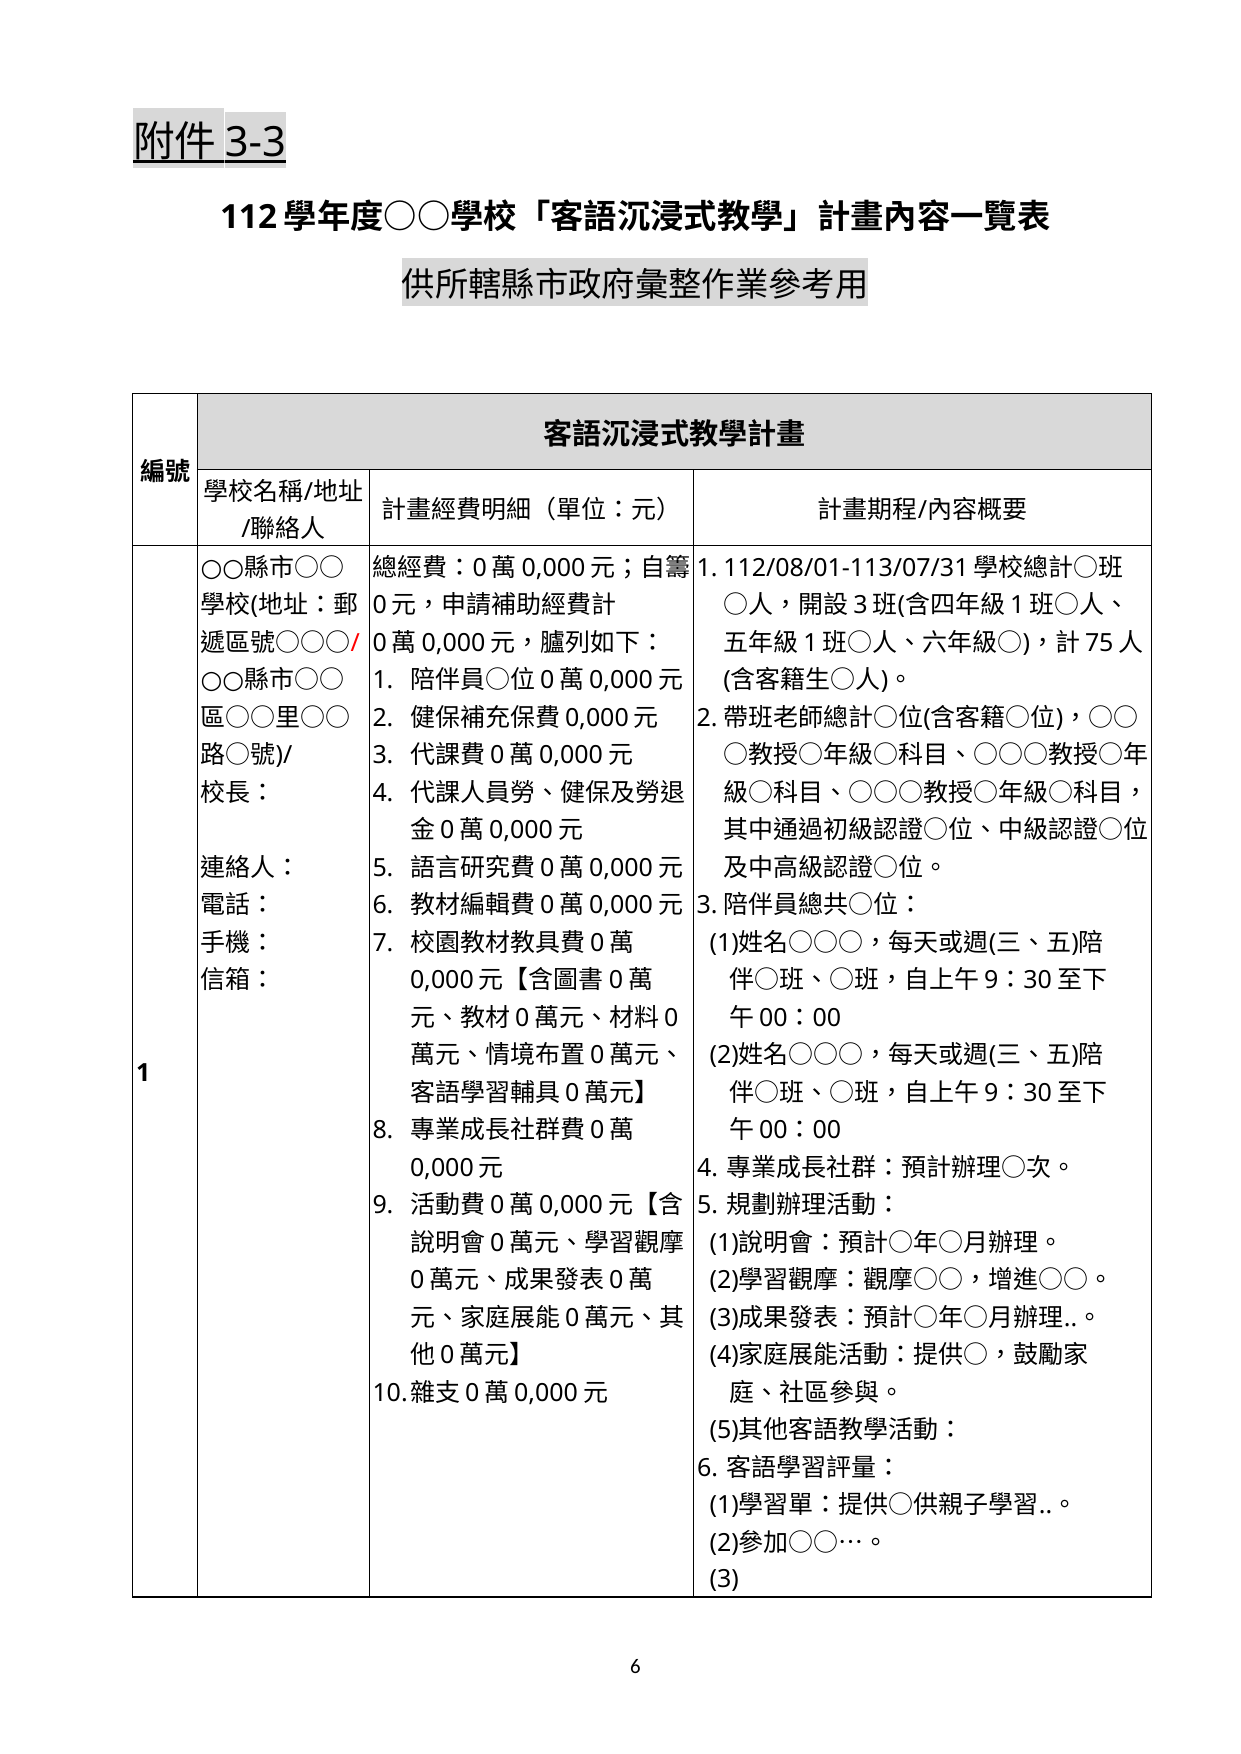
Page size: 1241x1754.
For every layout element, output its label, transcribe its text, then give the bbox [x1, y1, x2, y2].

text 附件3-3 [133, 108, 1137, 168]
table_cell 計畫期程/內容概要 [694, 470, 1151, 545]
table_cell 計畫經費明細（單位：元） [370, 470, 693, 545]
table_cell 學校名稱/地址/聯絡人 [198, 470, 369, 545]
table_cell 1 [133, 546, 197, 1596]
table_cell 112/08/01-113/07/31學校總計○班○人，開設3班(含四年級1班○人、五年級1班○人、六年級○)，計75人(含客籍生○人)。 帶班老師總計○位(含客籍○位)，○○○教授○年級○科目、○○○教授○年級○科目、○○○教授○年級○科目，其中通過初級認證○位、中級認證○位及中高級認證○位。 陪伴員總共○位： (1)姓名○○○，每天或週(三、五)陪 伴○班、○班，自上午9：30至下 午00：00 (2)姓名○○○，每天或週(三、五)陪 伴○班、○班，自上午9：30至下 午00：00 專業成長社群：預計辦理○次。 規劃辦理活動： (1)說明會：預計○年○月辦理。 (2)學習觀摩：觀摩○○，增進○○。 (3)成果發表：預計○年○月辦理..。 (4)家庭展能活動：提供○，鼓勵家 庭、社區參與。 (5)其他客語教學活動： 客語學習評量： (1)學習單：提供○供親子學習..。 (2)參加○○…。 (3) [694, 546, 1151, 1596]
text 供所轄縣市政府彙整作業參考用 [133, 258, 1137, 306]
table_cell 總經費：0萬0,000元；自籌0元，申請補助經費計 0萬0,000元，臚列如下： 陪伴員○位0萬0,000元 健保補充保費0,000元 代課費0萬0,000元 代課人員勞、健保及勞退金0萬0,000元 語言研究費0萬0,000元 教材編輯費0萬0,000元 校園教材教具費0萬0,000元【含圖書0萬元、教材0萬元、材料0萬元、情境布置0萬元、客語學習輔具0萬元】 專業成長社群費0萬0,000元 活動費0萬0,000元【含說明會0萬元、學習觀摩0萬元、成果發表0萬元、家庭展能0萬元、其他0萬元】 雜支0萬0,000元 [370, 546, 693, 1596]
table_header 編號 [133, 394, 197, 545]
table_cell ○○縣市○○學校(地址：郵遞區號○○○/○○縣市○○區○○里○○路○號)/ 校長： 連絡人： 電話： 手機： 信箱： [198, 546, 369, 1596]
text 112學年度○○學校「客語沉浸式教學」計畫內容一覽表 [133, 187, 1137, 239]
table_header 客語沉浸式教學計畫 [198, 394, 1151, 469]
